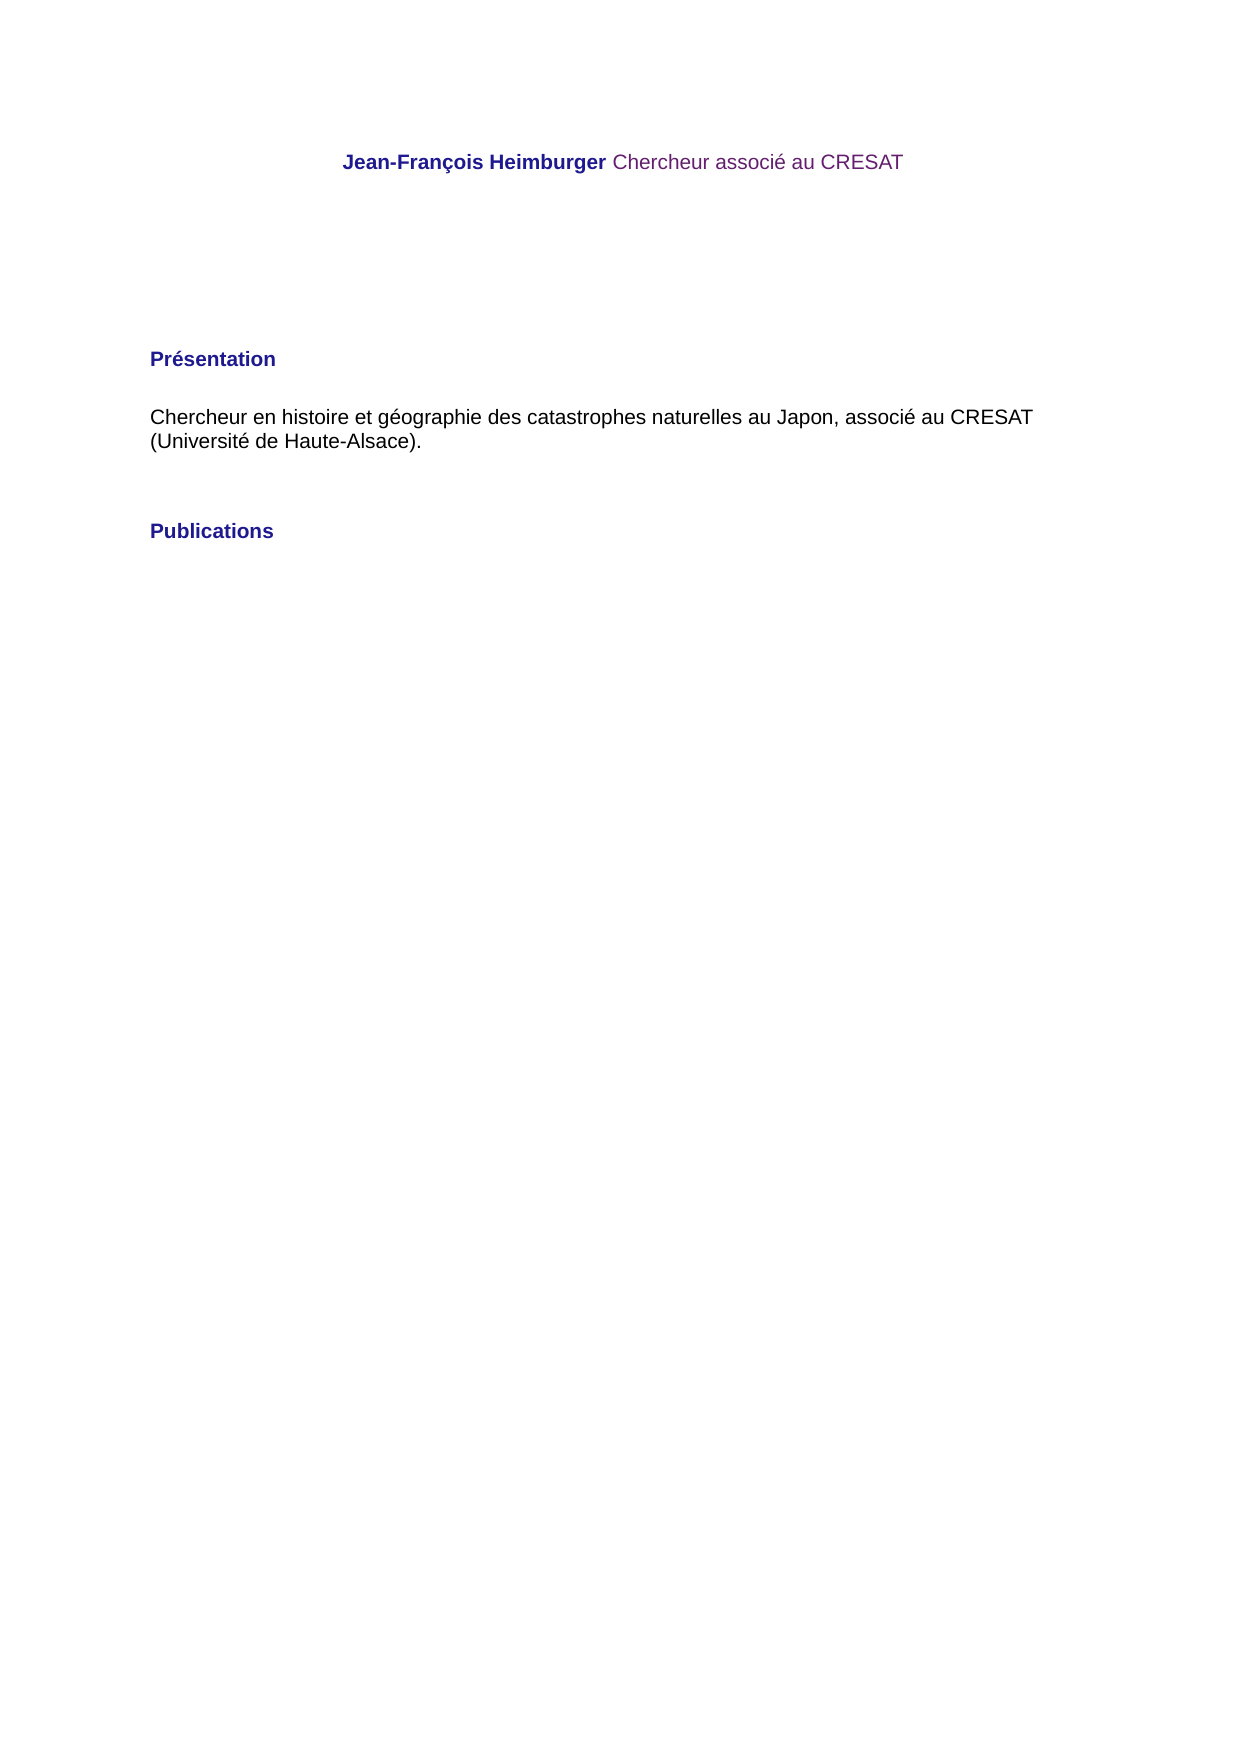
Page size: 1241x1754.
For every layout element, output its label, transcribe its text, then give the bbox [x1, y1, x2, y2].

subtitle Présentation [150, 347, 1090, 371]
text Chercheur en histoire et géographie des catastrophes naturelles au Japon, associé au CRESAT (Université de Haute-Alsace). [150, 405, 1090, 453]
subtitle Jean-François Heimburger Chercheur associé au CRESAT [150, 150, 1090, 174]
subtitle Publications [150, 519, 1090, 543]
